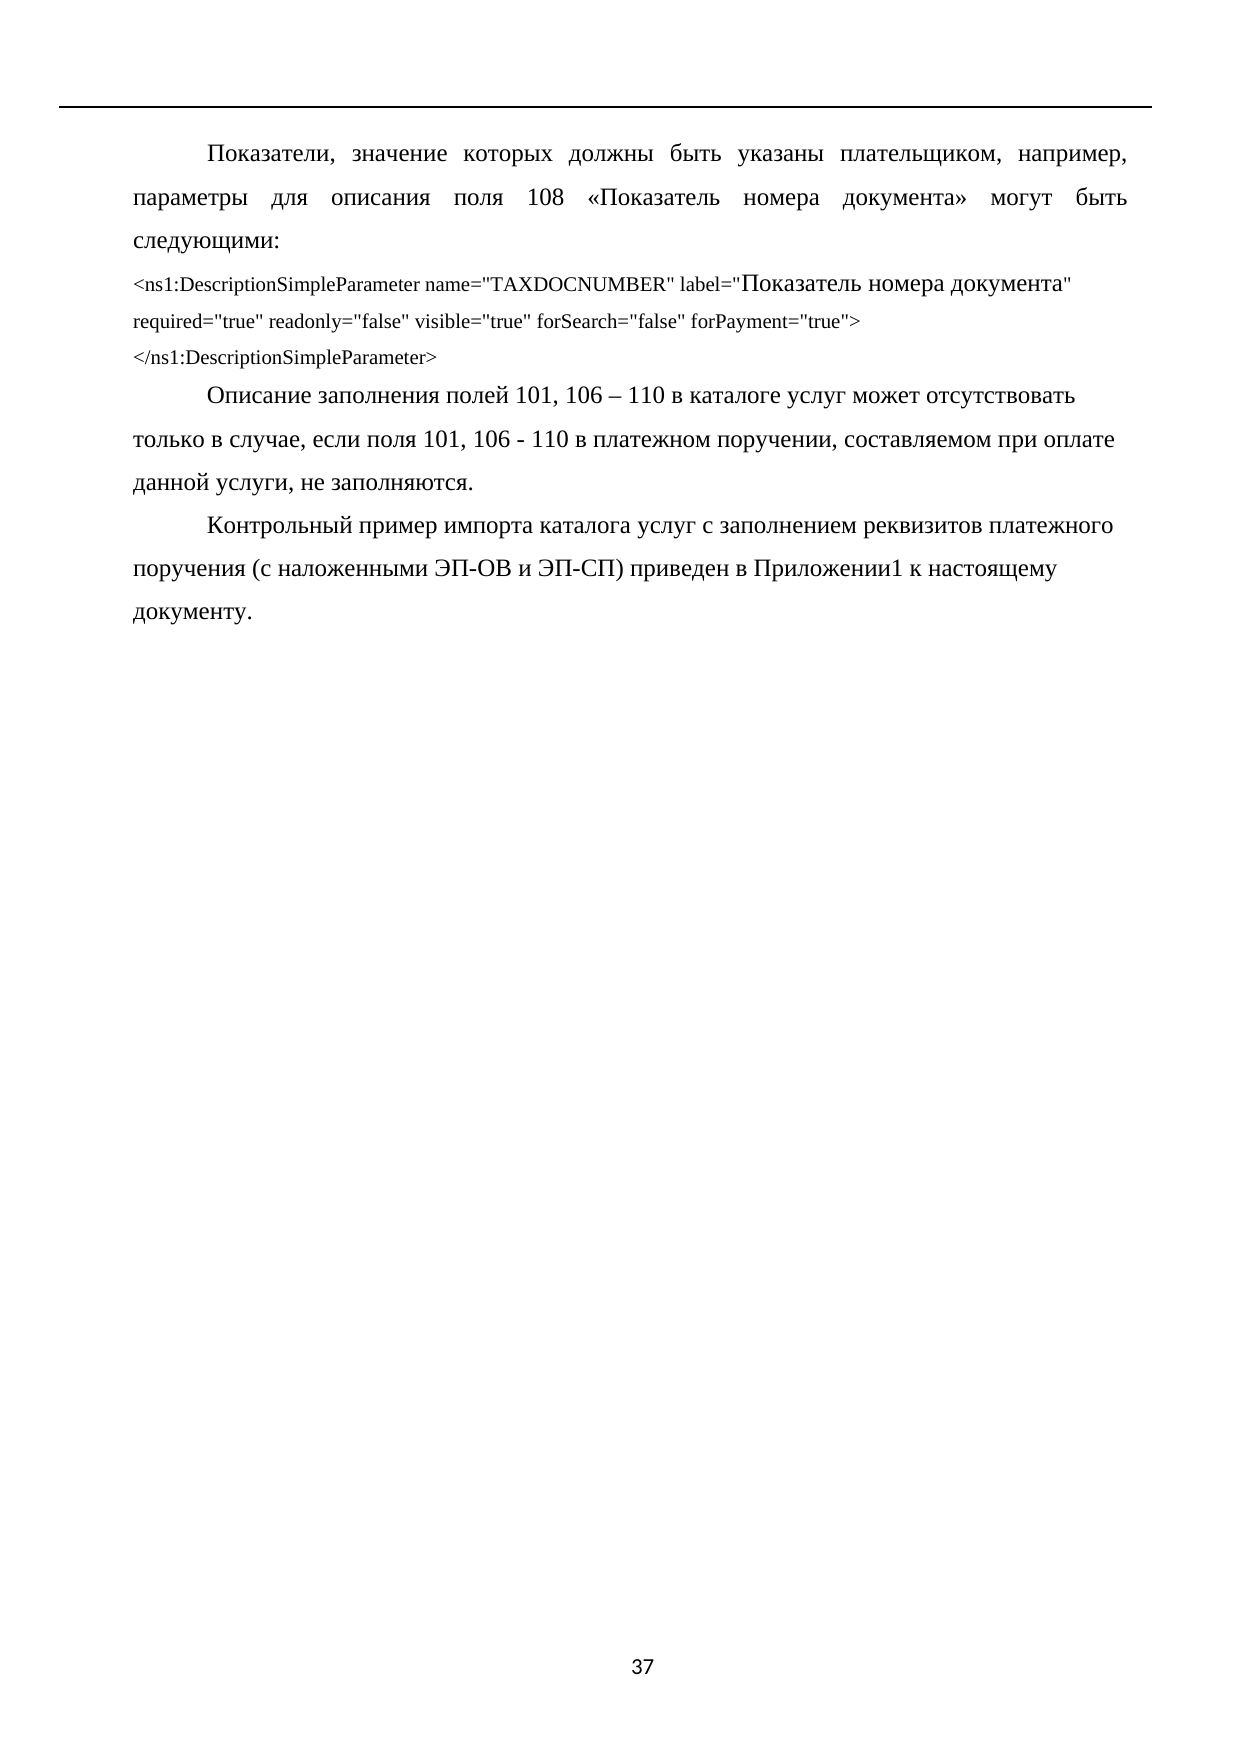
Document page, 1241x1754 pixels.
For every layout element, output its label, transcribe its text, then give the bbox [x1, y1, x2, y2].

text Контрольный пример импорта каталога услуг с заполнением реквизитов платежного поручения (с наложенными ЭП-ОВ и ЭП-СП) приведен в Приложении1 к настоящему документу. [133, 510, 1152, 625]
text </ns1:DescriptionSimpleParameter> [133, 344, 1152, 369]
text Описание заполнения полей 101, 106 – 110 в каталоге услуг может отсутствовать только в случае, если поля 101, 106 - 110 в платежном поручении, составляемом при оплате данной услуги, не заполняются. [133, 381, 1152, 496]
text <ns1:DescriptionSimpleParameter name="TAXDOCNUMBER" label="Показатель номера документа" required="true" readonly="false" visible="true" forSearch="false" forPayment="true"> [133, 268, 1152, 333]
text Показатели, значение которых должны быть указаны плательщиком, например, параметры для описания поля 108 «Показатель номера документа» могут быть следующими: [133, 138, 1128, 253]
